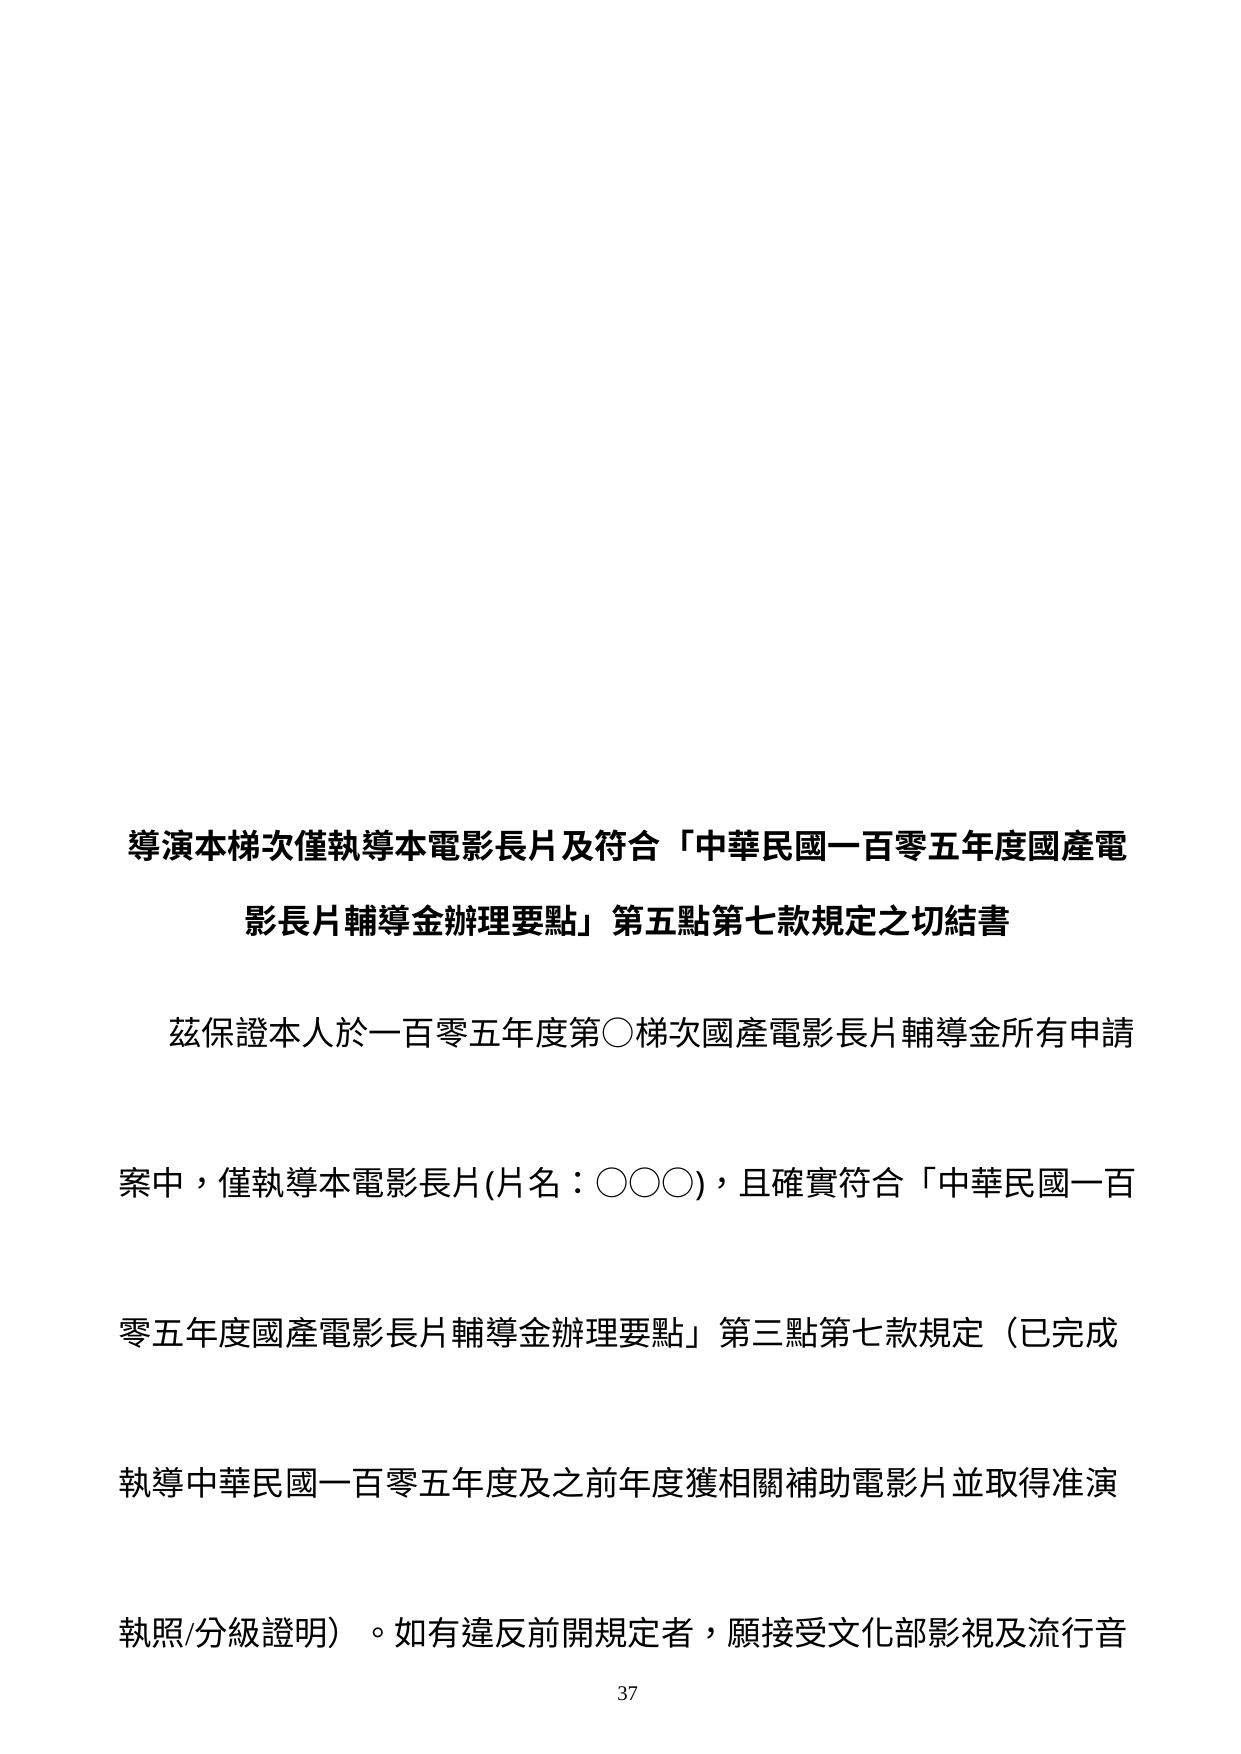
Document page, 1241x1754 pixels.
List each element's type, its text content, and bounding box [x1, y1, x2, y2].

text 茲保證本人於一百零五年度第○梯次國產電影長片輔導金所有申請案中，僅執導本電影長片(片名：○○○)，且確實符合「中華民國一百零五年度國產電影長片輔導金辦理要點」第三點第七款規定（已完成執導中華民國一百零五年度及之前年度獲相關補助電影片並取得准演執照/分級證明）。如有違反前開規定者，願接受文化部影視及流行音 [118, 994, 1137, 1669]
text 導演本梯次僅執導本電影長片及符合「中華民國一百零五年度國產電影長片輔導金辦理要點」第五點第七款規定之切結書 [118, 806, 1137, 956]
